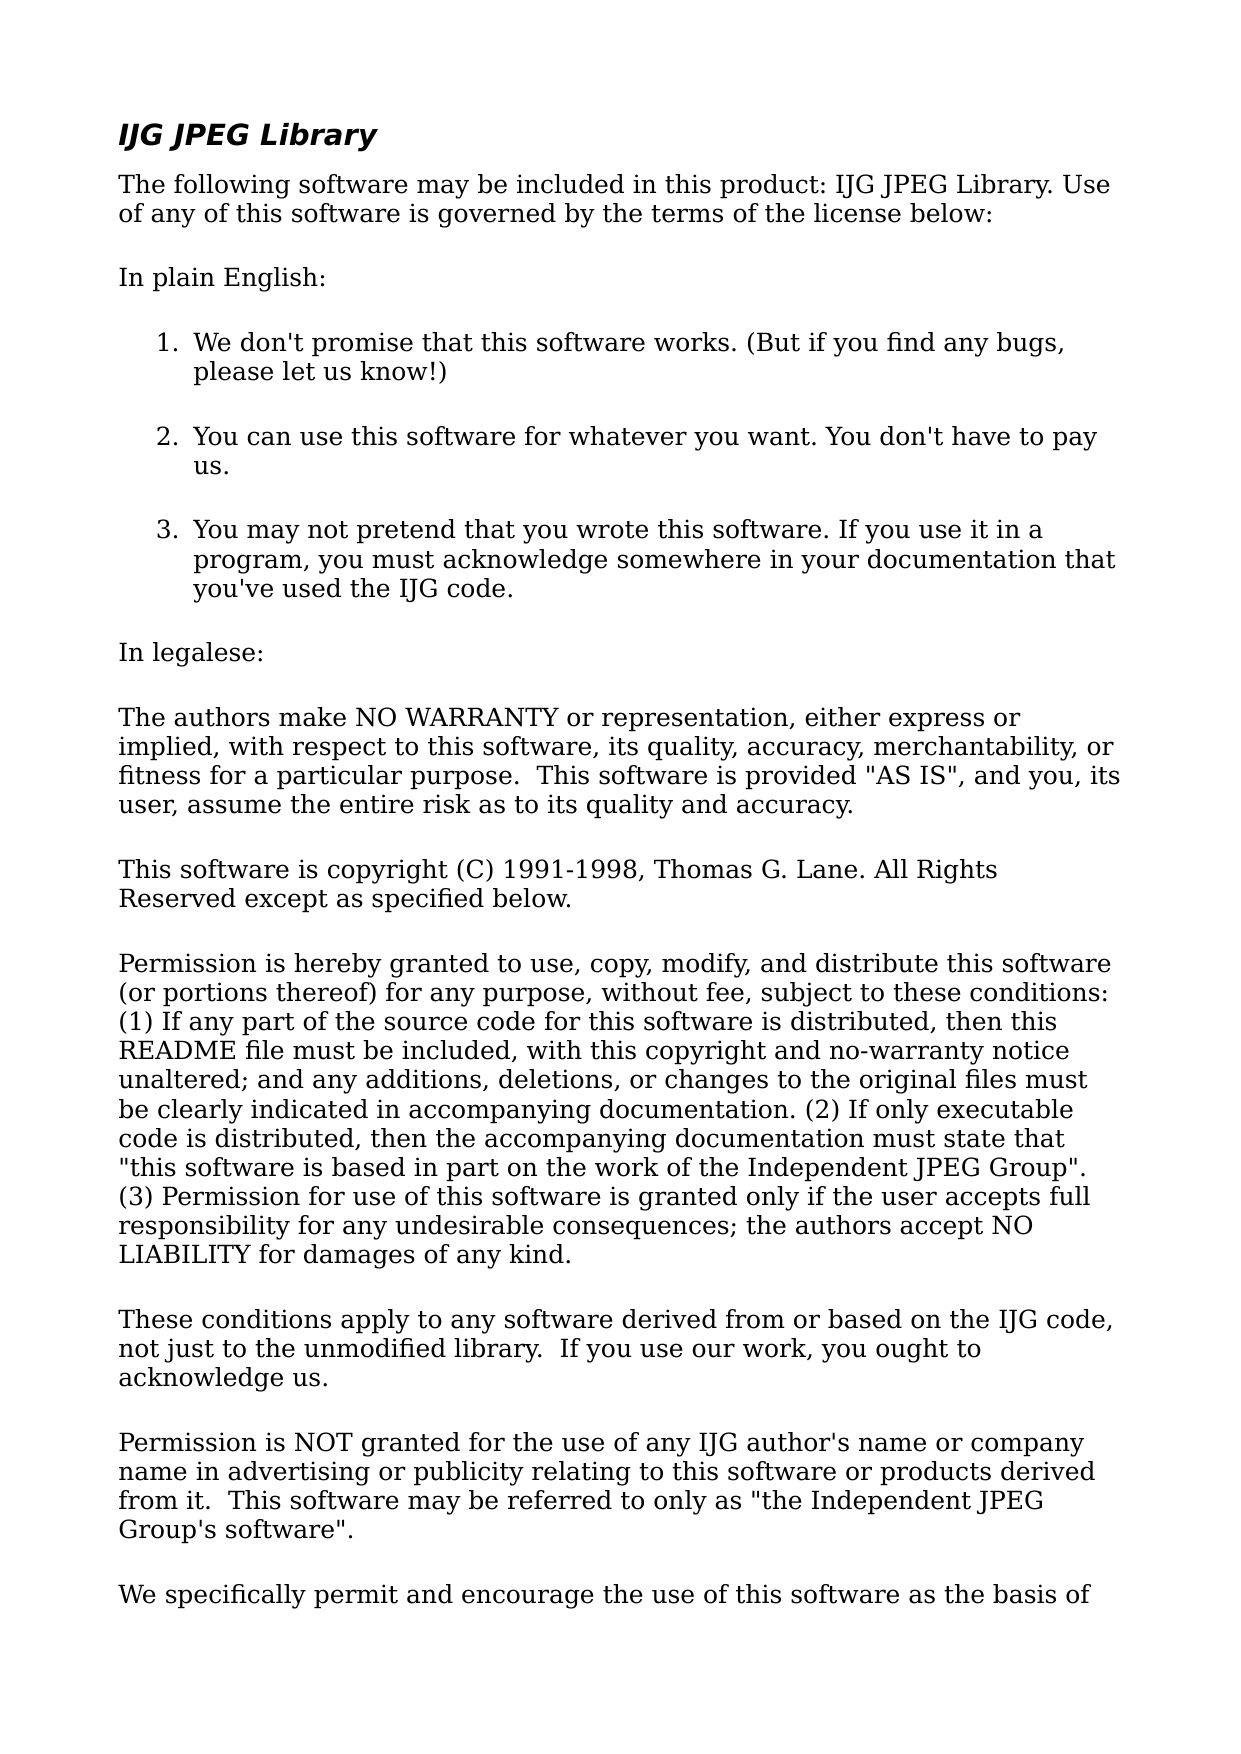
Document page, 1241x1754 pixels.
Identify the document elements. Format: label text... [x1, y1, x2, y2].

text The following software may be included in this product: IJG JPEG Library. Use of any of this software is governed by the terms of the license below: [118, 170, 1122, 228]
list You can use this software for whatever you want. You don't have to pay us. [156, 422, 1122, 480]
list We don't promise that this software works. (But if you find any bugs, please let us know!) [156, 328, 1122, 386]
text These conditions apply to any software derived from or based on the IJG code, not just to the unmodified library. If you use our work, you ought to acknowledge us. [118, 1305, 1122, 1393]
subtitle IJG JPEG Library [118, 118, 1122, 152]
text In legalese: [118, 638, 1122, 668]
text Permission is NOT granted for the use of any IJG author's name or company name in advertising or publicity relating to this software or products derived from it. This software may be referred to only as "the Independent JPEG Group's software". [118, 1428, 1122, 1545]
list You may not pretend that you wrote this software. If you use it in a program, you must acknowledge somewhere in your documentation that you've used the IJG code. [156, 516, 1122, 603]
text The authors make NO WARRANTY or representation, either express or implied, with respect to this software, its quality, accuracy, merchantability, or fitness for a particular purpose. This software is provided "AS IS", and you, its user, assume the entire risk as to its quality and accuracy. [118, 703, 1122, 820]
text This software is copyright (C) 1991-1998, Thomas G. Lane. All Rights Reserved except as specified below. [118, 855, 1122, 913]
text We specifically permit and encourage the use of this software as the basis of [118, 1580, 1122, 1609]
text Permission is hereby granted to use, copy, modify, and distribute this software (or portions thereof) for any purpose, without fee, subject to these conditions: (1) If any part of the source code for this software is distributed, then this README file must be included, with this copyright and no-warranty notice unaltered; and any additions, deletions, or changes to the original files must be clearly indicated in accompanying documentation. (2) If only executable code is distributed, then the accompanying documentation must state that "this software is based in part on the work of the Independent JPEG Group". (3) Permission for use of this software is granted only if the user accepts full responsibility for any undesirable consequences; the authors accept NO LIABILITY for damages of any kind. [118, 949, 1122, 1270]
text In plain English: [118, 263, 1122, 293]
